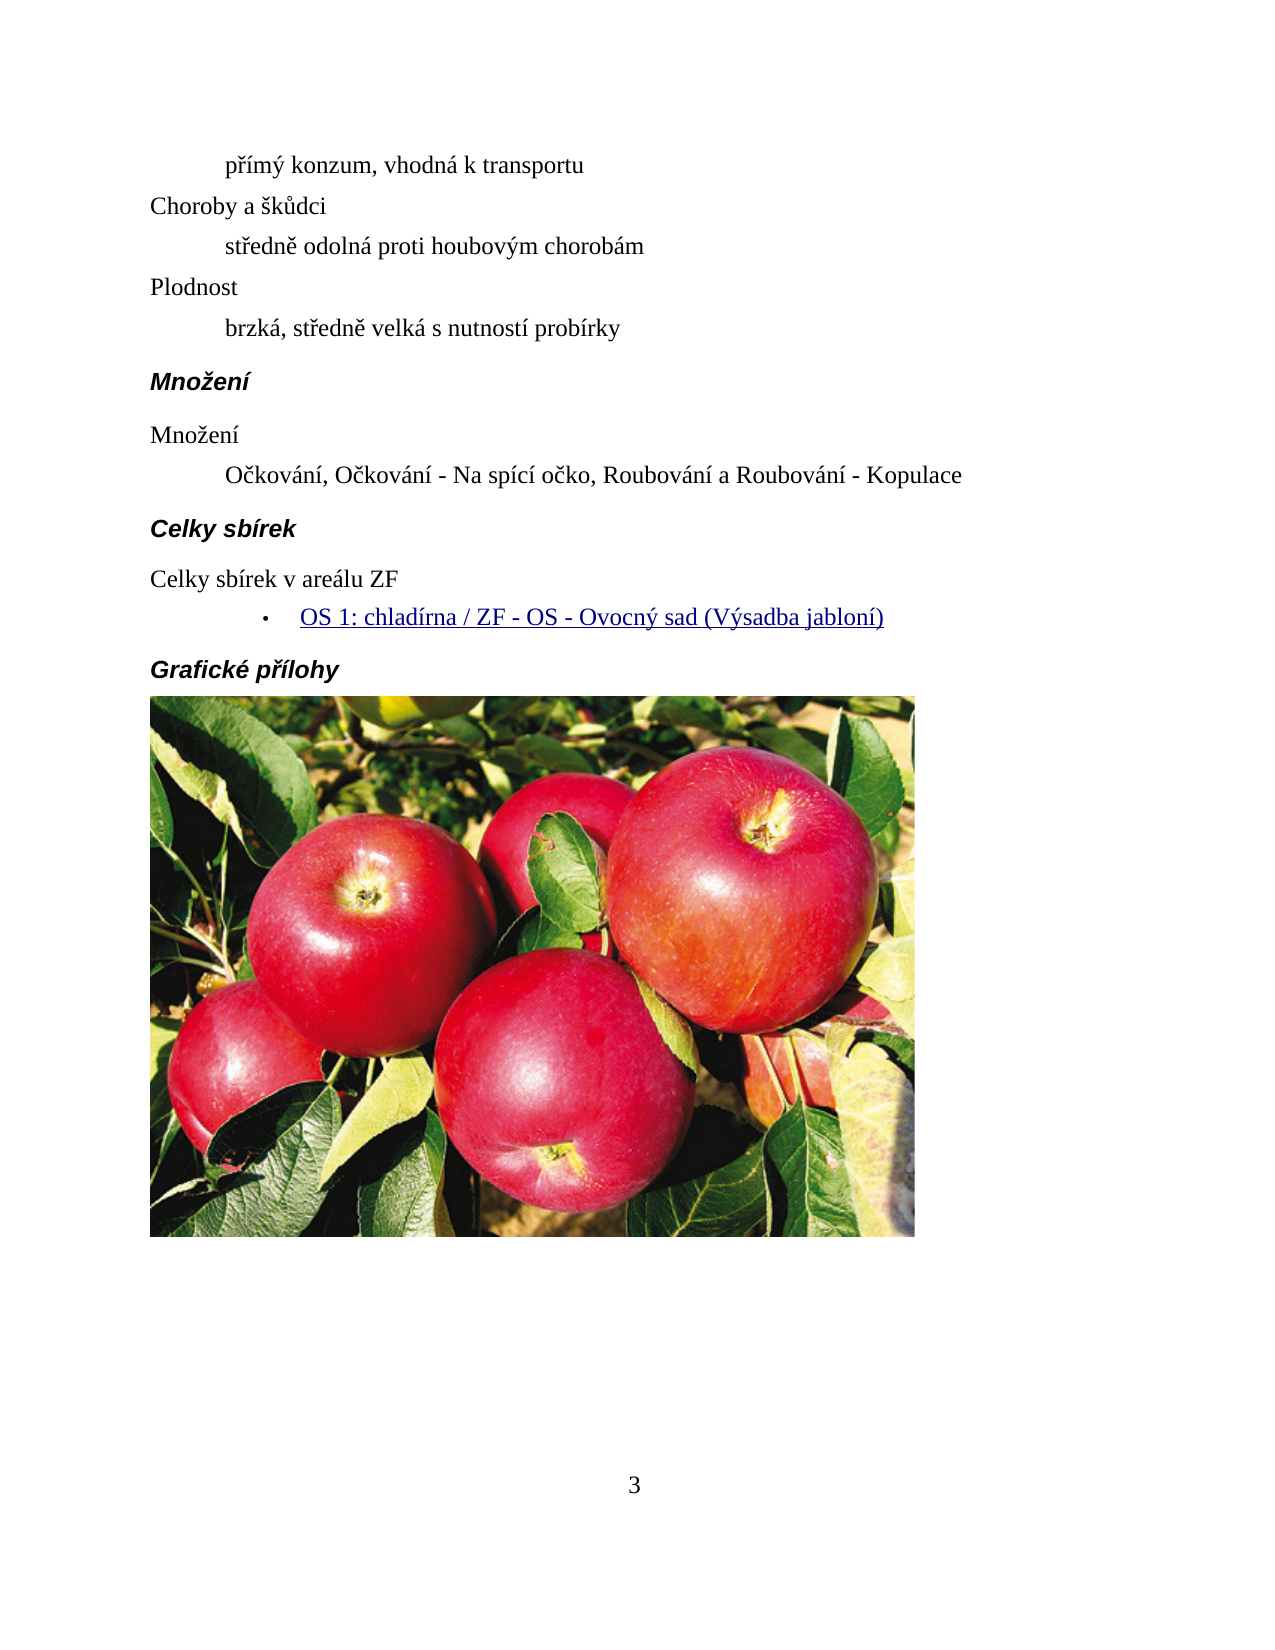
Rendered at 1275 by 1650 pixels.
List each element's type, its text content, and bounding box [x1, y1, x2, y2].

text Choroby a škůdci [150, 191, 1125, 219]
text Celky sbírek v areálu ZF [150, 564, 1125, 593]
text brzká, středně velká s nutností probírky [225, 313, 1125, 342]
subtitle Celky sbírek [150, 514, 1125, 543]
text Množení [150, 420, 1125, 448]
text středně odolná proti houbovým chorobám [225, 231, 1125, 260]
text Očkování, Očkování - Na spící očko, Roubování a Roubování - Kopulace [225, 460, 1125, 489]
text přímý konzum, vhodná k transportu [225, 150, 1125, 179]
text Plodnost [150, 272, 1125, 301]
subtitle Množení [150, 367, 1125, 395]
picture [150, 696, 915, 1237]
list OS 1: chladírna / ZF - OS - Ovocný sad (Výsadba jabloní) [262, 602, 1125, 631]
subtitle Grafické přílohy [150, 656, 1125, 684]
